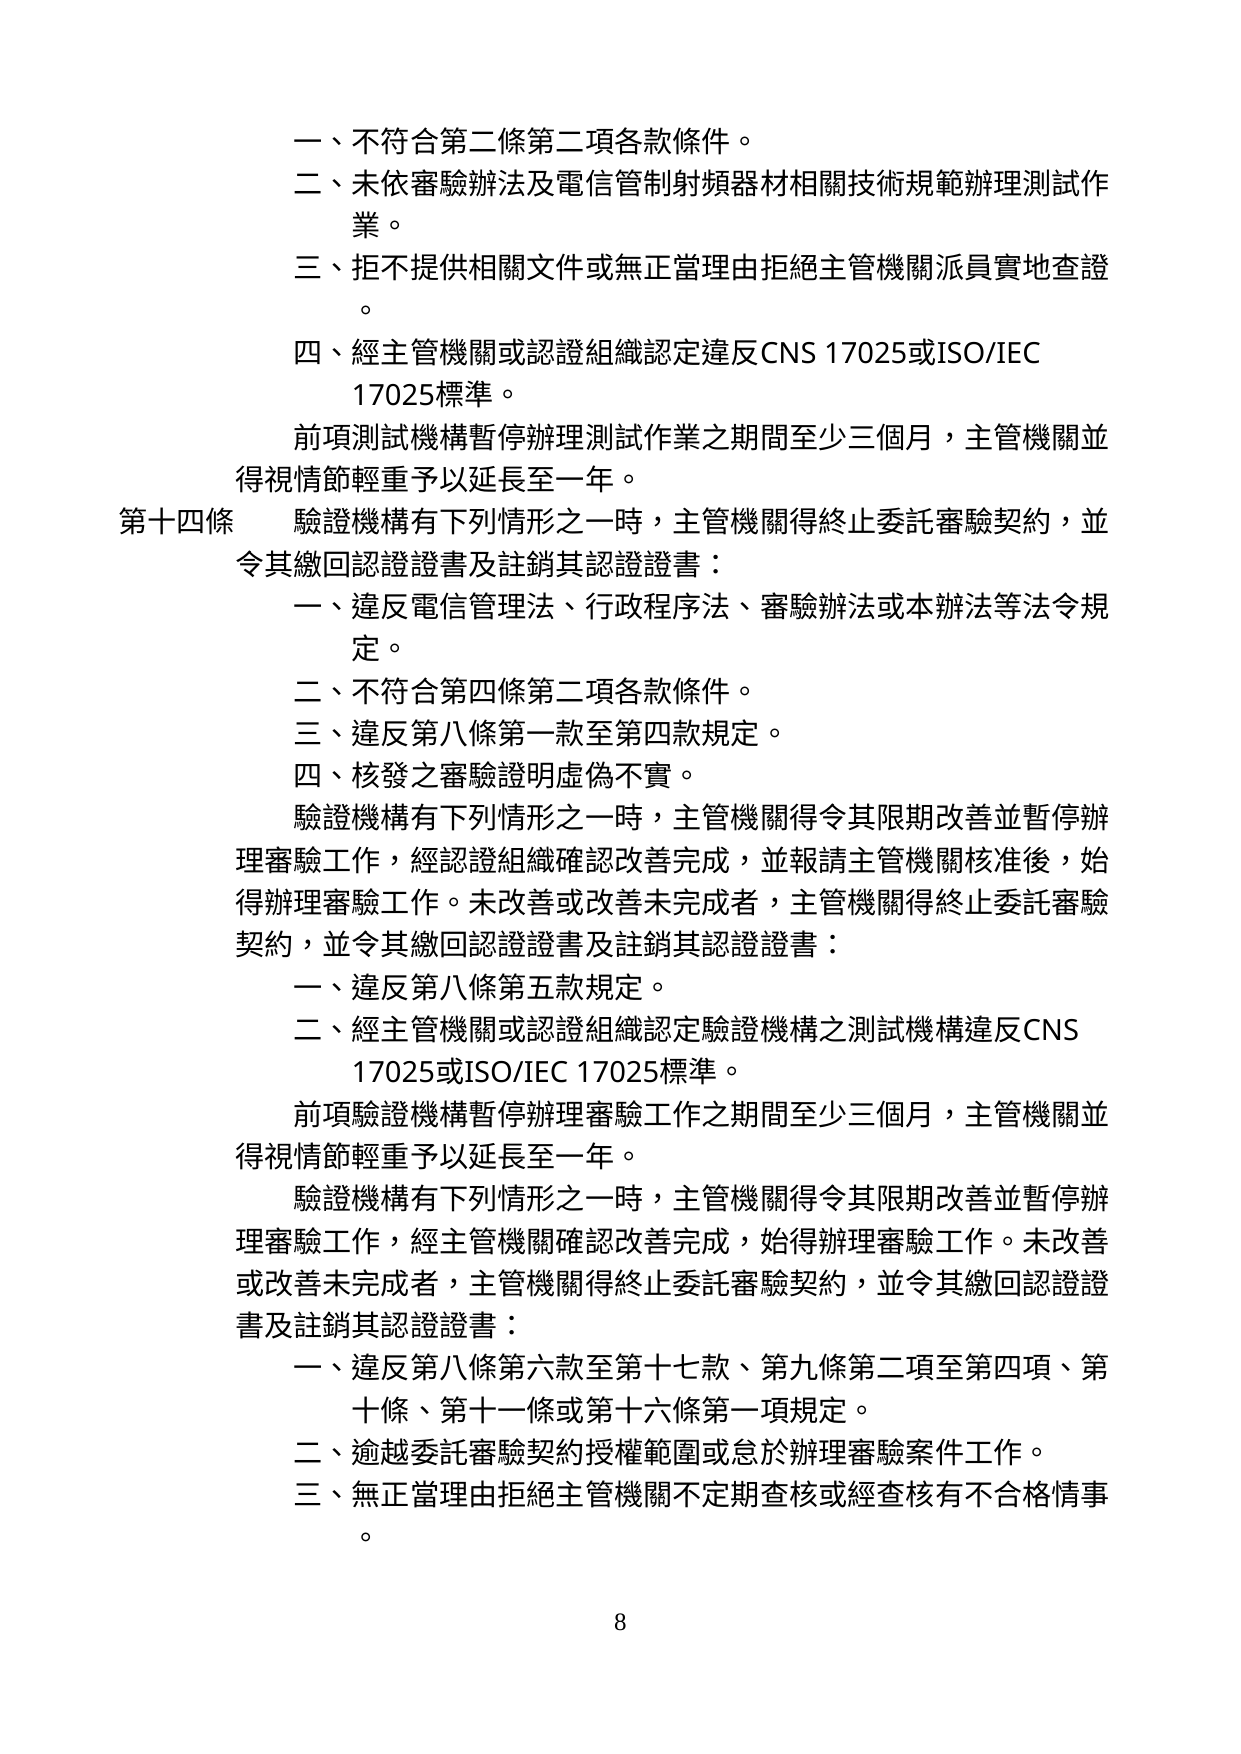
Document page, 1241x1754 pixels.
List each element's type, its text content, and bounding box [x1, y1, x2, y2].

text 三、拒不提供相關文件或無正當理由拒絕主管機關派員實地查證。 [293, 245, 1122, 329]
text 二、逾越委託審驗契約授權範圍或怠於辦理審驗案件工作。 [293, 1429, 1122, 1472]
text 驗證機構有下列情形之一時，主管機關得令其限期改善並暫停辦理審驗工作，經認證組織確認改善完成，並報請主管機關核准後，始得辦理審驗工作。未改善或改善未完成者，主管機關得終止委託審驗契約，並令其繳回認證證書及註銷其認證證書： [235, 795, 1122, 964]
text 一、不符合第二條第二項各款條件。 [293, 118, 1122, 160]
text 二、經主管機關或認證組織認定驗證機構之測試機構違反CNS 17025或ISO/IEC 17025標準。 [293, 1006, 1122, 1091]
text 一、違反第八條第六款至第十七款、第九條第二項至第四項、第十條、第十一條或第十六條第一項規定。 [293, 1345, 1122, 1429]
text 驗證機構有下列情形之一時，主管機關得令其限期改善並暫停辦理審驗工作，經主管機關確認改善完成，始得辦理審驗工作。未改善或改善未完成者，主管機關得終止委託審驗契約，並令其繳回認證證書及註銷其認證證書： [235, 1176, 1122, 1345]
text 四、經主管機關或認證組織認定違反CNS 17025或ISO/IEC 17025標準。 [293, 329, 1122, 414]
text 二、不符合第四條第二項各款條件。 [293, 668, 1122, 710]
text 第十四條 驗證機構有下列情形之一時，主管機關得終止委託審驗契約，並令其繳回認證證書及註銷其認證證書： [118, 499, 1122, 583]
text 三、無正當理由拒絕主管機關不定期查核或經查核有不合格情事。 [293, 1472, 1122, 1556]
text 前項測試機構暫停辦理測試作業之期間至少三個月，主管機關並得視情節輕重予以延長至一年。 [235, 414, 1122, 499]
text 前項驗證機構暫停辦理審驗工作之期間至少三個月，主管機關並得視情節輕重予以延長至一年。 [235, 1091, 1122, 1176]
text 二、未依審驗辦法及電信管制射頻器材相關技術規範辦理測試作業。 [293, 160, 1122, 245]
text 三、違反第八條第一款至第四款規定。 [293, 710, 1122, 753]
text 四、核發之審驗證明虛偽不實。 [293, 753, 1122, 795]
text 一、違反第八條第五款規定。 [293, 964, 1122, 1006]
text 一、違反電信管理法、行政程序法、審驗辦法或本辦法等法令規定。 [293, 583, 1122, 668]
